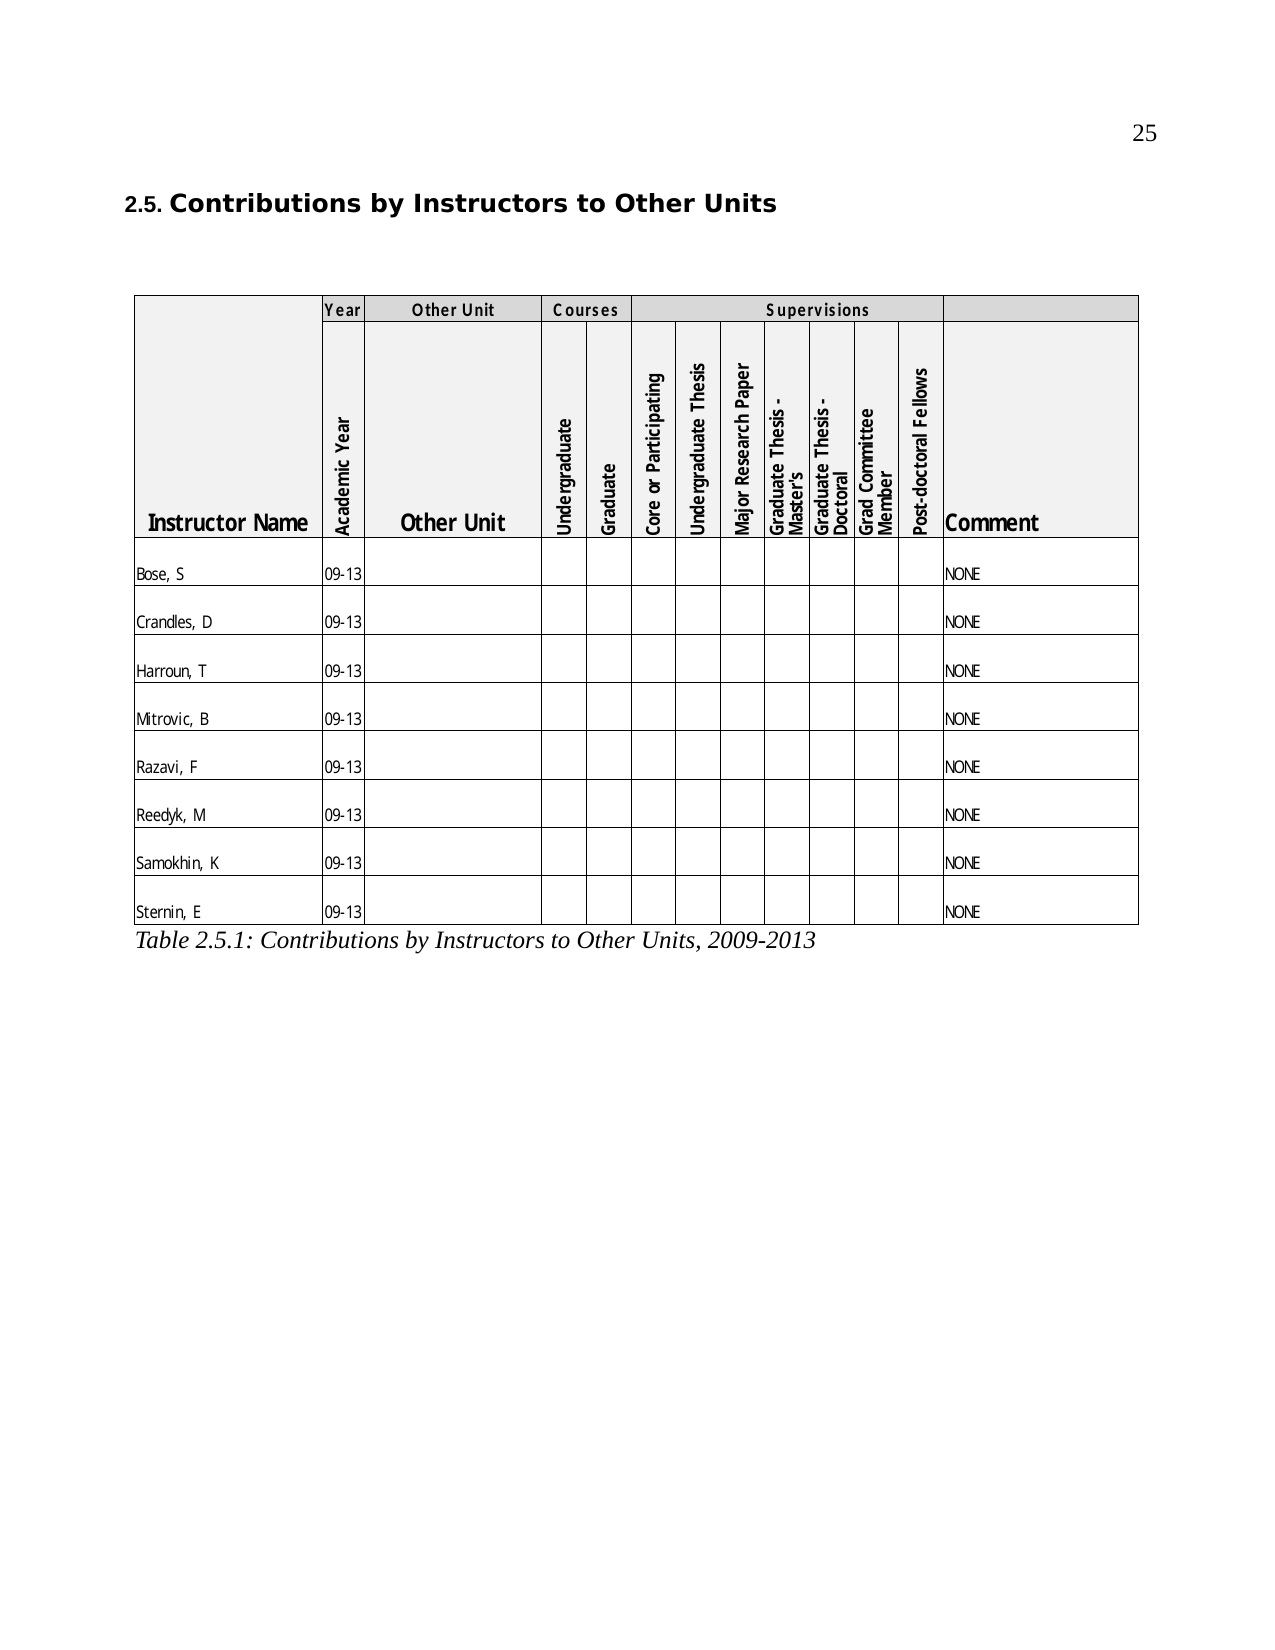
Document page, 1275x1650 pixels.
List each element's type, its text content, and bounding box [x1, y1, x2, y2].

text Table 2.5.1: Contributions by Instructors to Other Units, 2009-2013 [134, 295, 1141, 954]
subtitle Contributions by Instructors to Other Units [118, 189, 1157, 218]
